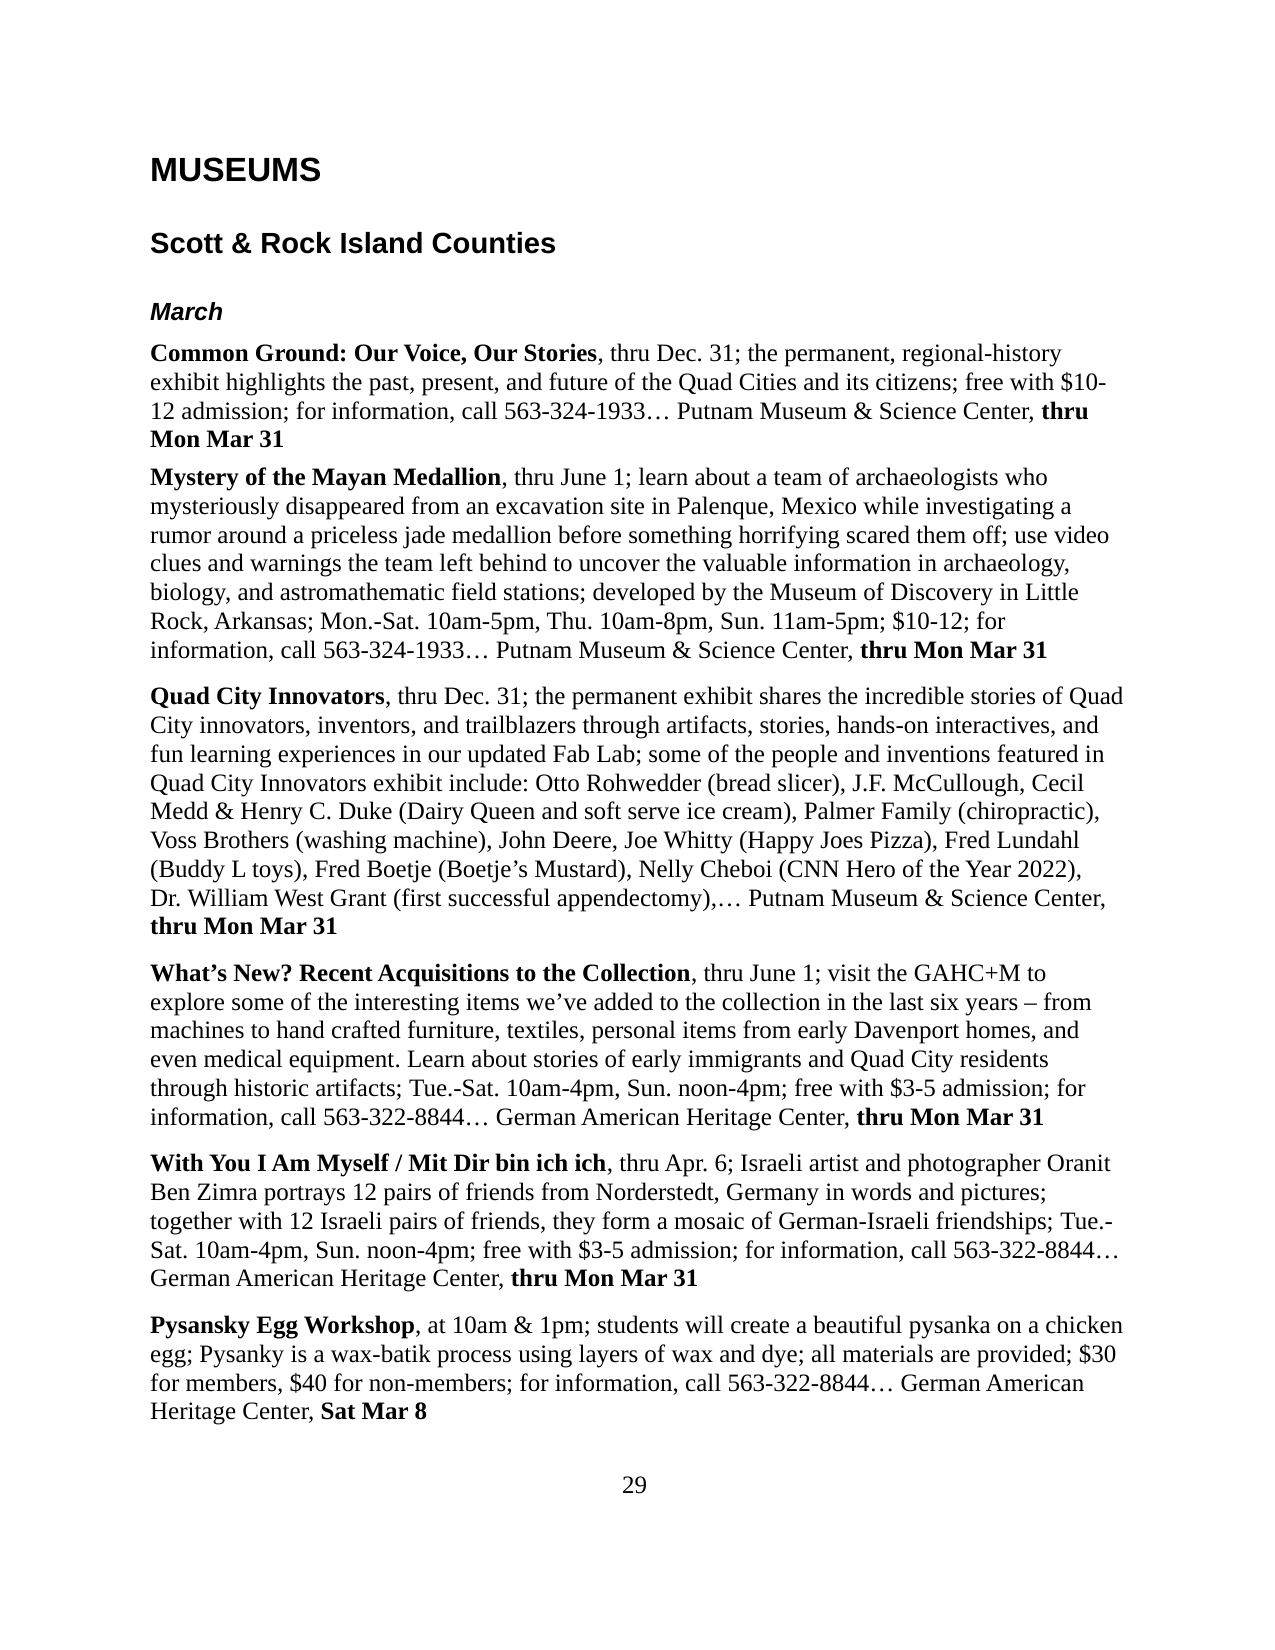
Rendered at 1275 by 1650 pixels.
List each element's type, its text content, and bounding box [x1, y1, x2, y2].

text Quad City Innovators, thru Dec. 31; the permanent exhibit shares the incredible stories of Quad City innovators, inventors, and trailblazers through artifacts, stories, hands-on interactives, and fun learning experiences in our updated Fab Lab; some of the people and inventions featured in Quad City Innovators exhibit include: Otto Rohwedder (bread slicer), J.F. McCullough, Cecil Medd & Henry C. Duke (Dairy Queen and soft serve ice cream), Palmer Family (chiropractic), Voss Brothers (washing machine), John Deere, Joe Whitty (Happy Joes Pizza), Fred Lundahl (Buddy L toys), Fred Boetje (Boetje’s Mustard), Nelly Cheboi (CNN Hero of the Year 2022), Dr. William West Grant (first successful appendectomy),… Putnam Museum & Science Center, thru Mon Mar 31 [150, 681, 1125, 940]
text Mystery of the Mayan Medallion, thru June 1; learn about a team of archaeologists who mysteriously disappeared from an excavation site in Palenque, Mexico while investigating a rumor around a priceless jade medallion before something horrifying scared them off; use video clues and warnings the team left behind to uncover the valuable information in archaeology, biology, and astromathematic field stations; developed by the Museum of Discovery in Little Rock, Arkansas; Mon.-Sat. 10am-5pm, Thu. 10am-8pm, Sun. 11am-5pm; $10-12; for information, call 563-324-1933… Putnam Museum & Science Center, thru Mon Mar 31 [150, 462, 1125, 663]
text What’s New? Recent Acquisitions to the Collection, thru June 1; visit the GAHC+M to explore some of the interesting items we’ve added to the collection in the last six years – from machines to hand crafted furniture, textiles, personal items from early Davenport homes, and even medical equipment. Learn about stories of early immigrants and Quad City residents through historic artifacts; Tue.-Sat. 10am-4pm, Sun. noon-4pm; free with $3-5 admission; for information, call 563-322-8844… German American Heritage Center, thru Mon Mar 31 [150, 958, 1125, 1131]
subtitle MUSEUMS [150, 150, 1125, 189]
subtitle Scott & Rock Island Counties [150, 226, 1125, 260]
text Common Ground: Our Voice, Our Stories, thru Dec. 31; the permanent, regional-history exhibit highlights the past, present, and future of the Quad Cities and its citizens; free with $10-12 admission; for information, call 563-324-1933… Putnam Museum & Science Center, thru Mon Mar 31 [150, 338, 1125, 453]
text Pysansky Egg Workshop, at 10am & 1pm; students will create a beautiful pysanka on a chicken egg; Pysanky is a wax-batik process using layers of wax and dye; all materials are provided; $30 for members, $40 for non-members; for information, call 563-322-8844… German American Heritage Center, Sat Mar 8 [150, 1310, 1125, 1425]
text With You I Am Myself / Mit Dir bin ich ich, thru Apr. 6; Israeli artist and photographer Oranit Ben Zimra portrays 12 pairs of friends from Norderstedt, Germany in words and pictures; together with 12 Israeli pairs of friends, they form a mosaic of German-Israeli friendships; Tue.-Sat. 10am-4pm, Sun. noon-4pm; free with $3-5 admission; for information, call 563-322-8844… German American Heritage Center, thru Mon Mar 31 [150, 1148, 1125, 1292]
subtitle March [150, 297, 1125, 326]
